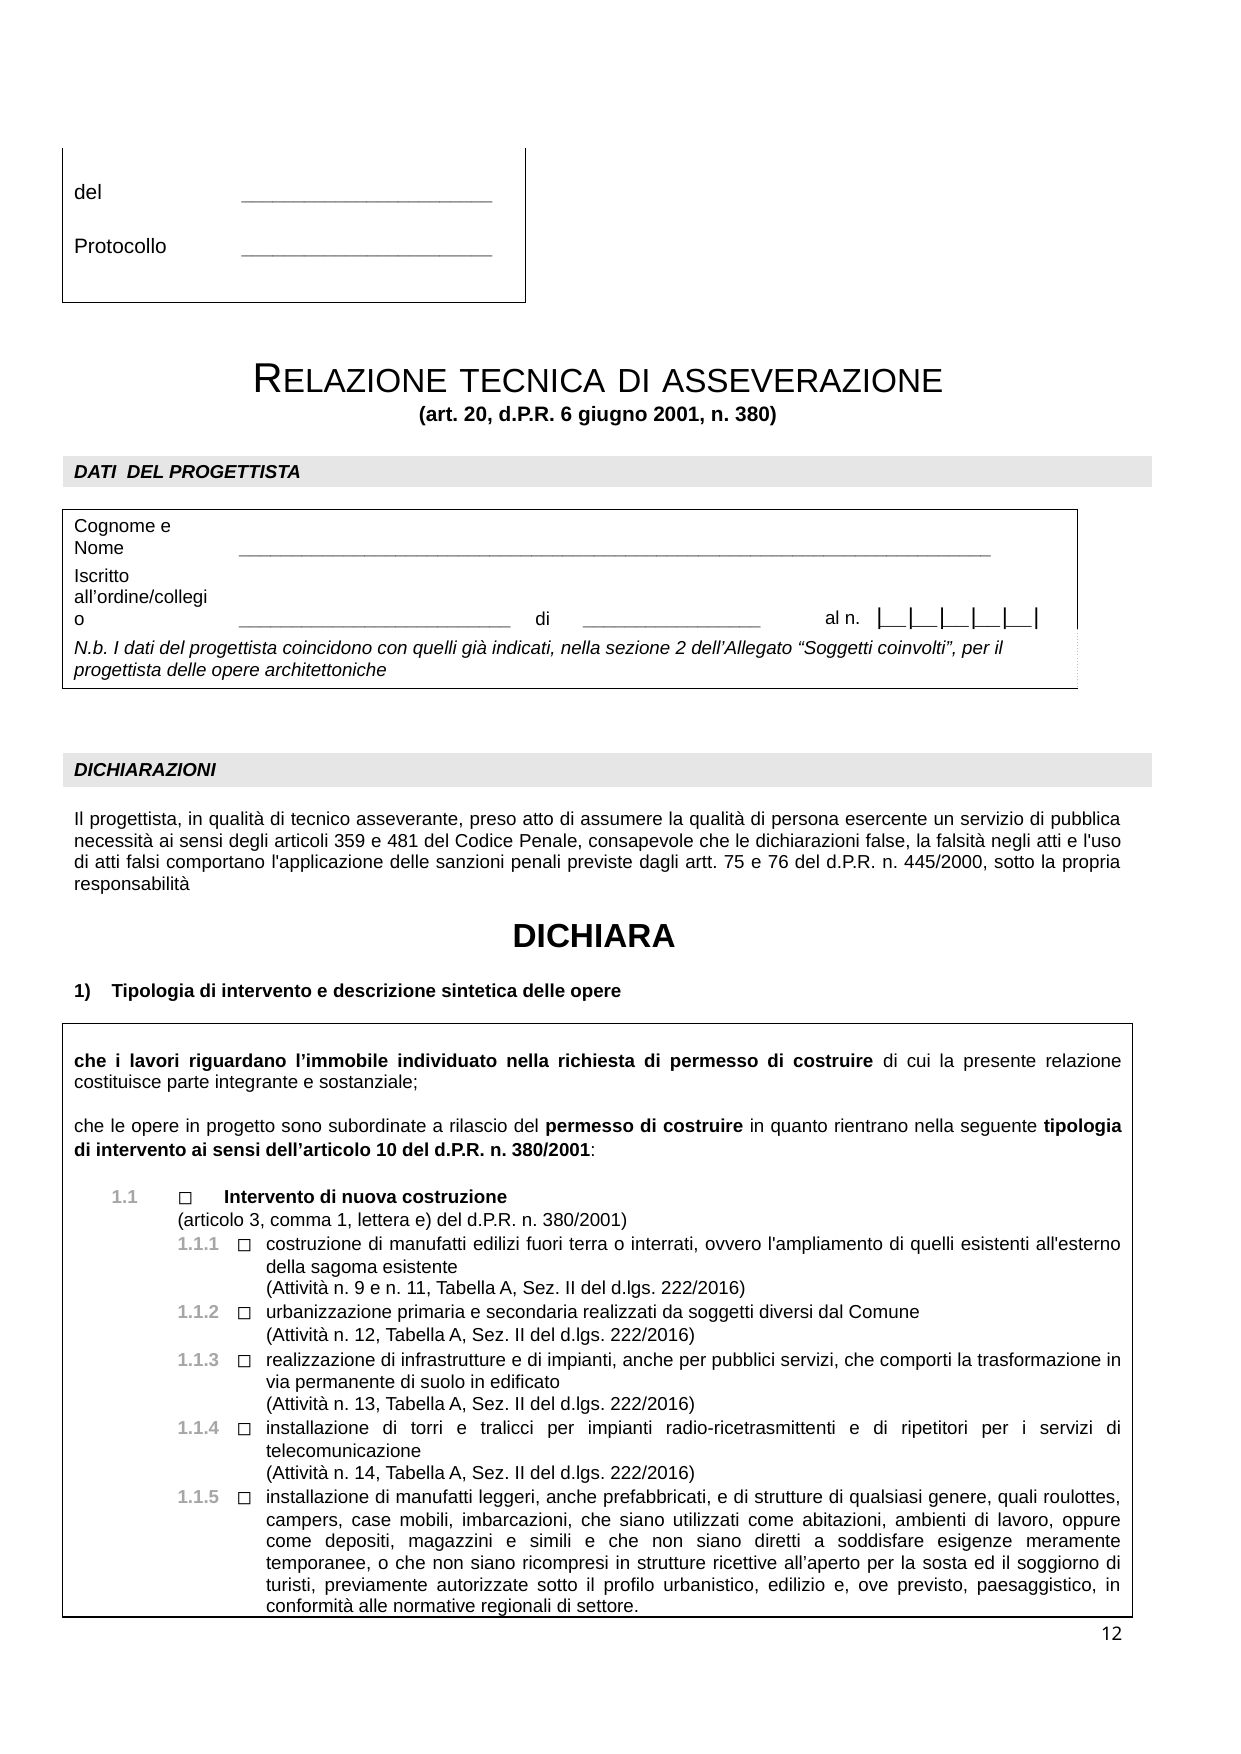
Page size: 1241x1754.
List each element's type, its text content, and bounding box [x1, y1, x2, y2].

table_cell N.b. I dati del progettista coincidono con quelli già indicati, nella sezione 2 dell’Allegato “Soggetti coinvolti”, per il progettista delle opere architettoniche [63, 629, 1077, 688]
table_header che i lavori riguardano l’immobile individuato nella richiesta di permesso di costruire di cui la presente relazione costituisce parte integrante e sostanziale; che le opere in progetto sono subordinate a rilascio del permesso di costruire in quanto rientrano nella seguente tipologia di intervento ai sensi dell’articolo 10 del d.P.R. n. 380/2001: ◻ Intervento di nuova costruzione (articolo 3, comma 1, lettera e) del d.P.R. n. 380/2001) ◻ costruzione di manufatti edilizi fuori terra o interrati, ovvero l'ampliamento di quelli esistenti all'esterno della sagoma esistente (Attività n. 9 e n. 11, Tabella A, Sez. II del d.lgs. 222/2016) ◻ urbanizzazione primaria e secondaria realizzati da soggetti diversi dal Comune (Attività n. 12, Tabella A, Sez. II del d.lgs. 222/2016) ◻ realizzazione di infrastrutture e di impianti, anche per pubblici servizi, che comporti la trasformazione in via permanente di suolo in edificato (Attività n. 13, Tabella A, Sez. II del d.lgs. 222/2016) ◻ installazione di torri e tralicci per impianti radio-ricetrasmittenti e di ripetitori per i servizi di telecomunicazione (Attività n. 14, Tabella A, Sez. II del d.lgs. 222/2016) ◻ installazione di manufatti leggeri, anche prefabbricati, e di strutture di qualsiasi genere, quali roulottes, campers, case mobili, imbarcazioni, che siano utilizzati come abitazioni, ambienti di lavoro, oppure come depositi, magazzini e simili e che non siano diretti a soddisfare esigenze meramente temporanee, o che non siano ricompresi in strutture ricettive all’aperto per la sosta ed il soggiorno di turisti, previamente autorizzate sotto il profilo urbanistico, edilizio e, ove previsto, paesaggistico, in conformità alle normative regionali di settore. (Attività n. 15, Tabella A, Sez. II del d.lgs. 222/2016) ◻ interventi pertinenziali che le norme tecniche degli strumenti urbanistici, in relazione alla zonizzazione e al pregio ambientale e paesaggistico delle aree, qualifichino come interventi di nuova costruzione, ovvero che comportino la realizzazione di un volume superiore al 20% del volume dell’edificio principale (Attività n. 17, Tabella A, Sez. II del d.lgs. 222/2016) ◻ realizzazione di depositi di merci o di materiali, la realizzazione di impianti per attività produttive all'aperto ove comportino l'esecuzione di lavori cui consegua la trasformazione permanente del suolo inedificato (Attività n. 18, Tabella A, Sez. II del d.lgs. 222/2016) ◻ Interventi di trasformazione edilizia urbanistica del territorio non rientranti nelle lettere a), b), c), d), dell’art.3, comma 1 del d.P.R. n. 380/2001 (Attività n. 19, Tabella A, Sez. II del d.lgs. 222/2016) (specificare il tipo di intervento)_____________________________________________________ ◻ Interventi di ristrutturazione urbanistica (articolo 3, comma 1, lettera f) del d.P.R. n. 380/2001, Attività n. 20, Tabella A, Sez. II del d.lgs. n. 222/2016) ◻ Interventi di ristrutturazione edilizia che portino ad un organismo edilizio in tutto o in parte diverso dal precedente e che comportino modifiche della volumetria complessiva degli edifici o dei prospetti, ovvero che, limitatamente agli immobili compresi nelle zone omogenee A, comportino mutamenti della destinazione d’uso, nonché gli interventi che comportino modificazioni della sagoma di immobili sottoposti a vincoli ai sensi del decreto legislativo 22 gennaio 2004, n. 42 e successive modificazioni (Attività n. 8, Tabella A, Sez. II del d.lgs. 222/2016) ◻ interventi assoggettati a Segnalazione Certificata di Inizio Attività per i quali, ai sensi dell’art. 22, comma 7 del d.P.R. n. 380/2001 è facoltà dell’avente titolo richiedere il rilascio del permesso di costruire(*) (specificare il tipo di intervento)_____________________________________________________ ◻ Varianti in corso d’opera a permessi di costruire che presentano i caratteri delle variazioni essenziali (Attività n. 37, Tabella A, Sez. II del d.lgs. 222/2016) ◻ Varianti a permessi di costruire comportanti modifica della sagoma nel centro storico (Attività n. 38, Tabella A, Sez. II del d.lgs. 222/2016) ◻ Mutamento di destinazione d’uso avente rilevanza urbanistica (ove espressamente previsto dalla normativa regionale) (Attività n. 39, Tabella A, Sez. II del d.lgs. 222/2016) ◻ Interventi realizzati in assenza o in difformità di permesso di costruire, o in difformità da esso, ovvero in assenza di SCIA nelle ipotesi di cui, all’art. 23, comma 01 del d.P.R. n. 380/2001, o in difformità da essa, qualora i suddetti interventi risultino conformi alla disciplina urbanistica e edilizia vigente sia al memento della realizzazione dello stesso, sia al momento della presentazione della richiesta. (Attività n. 40, Tabella A, Sez. II del d.lgs. 222/2016) ◻ Interventi di recupero abitativo dei sottotetti esistenti ai sensi della Legge Regionale n.33/2007 ◻ Interventi approvati ai sensi della Legge Regionale n. 14/2009 (Piano casa) e s.m.i. ◻ Interventi approvati con procedura ai sensi dell’art. 8 D.P.R. n.160/2010 e DGR 2581/2011 e che consistono in: ______________________________________________________________________________________________ ___________________________________________________________________________________________________________________________________________________________________________________________________ [63, 1024, 1132, 1616]
table_header DATI DEL PROGETTISTA [63, 456, 1152, 487]
table_cell del [63, 148, 231, 204]
table_header DICHIARAZIONI [63, 753, 1152, 787]
list Tipologia di intervento e descrizione sintetica delle opere [74, 980, 1122, 1002]
table_cell di [523, 559, 572, 629]
table_cell al n. |__|__|__|__|__| [786, 559, 1077, 629]
table_cell Iscritto all’ordine/collegio [63, 559, 228, 629]
table_cell Protocollo [63, 204, 231, 258]
subtitle Relazione tecnica di asseverazione [74, 354, 1122, 402]
table_header Cognome e Nome [63, 510, 228, 558]
subtitle DICHIARA [74, 916, 1122, 954]
table_cell [63, 258, 525, 302]
text Il progettista, in qualità di tecnico asseverante, preso atto di assumere la qualità di persona esercente un servizio di pubblica necessità ai sensi degli articoli 359 e 481 del Codice Penale, consapevole che le dichiarazioni false, la falsità negli atti e l'uso di atti falsi comportano l'applicazione delle sanzioni penali previste dagli artt. 75 e 76 del d.P.R. n. 445/2000, sotto la propria responsabilità [74, 808, 1122, 894]
table_cell _________________ [572, 559, 786, 629]
text (art. 20, d.P.R. 6 giugno 2001, n. 380) [74, 402, 1122, 426]
table_header ________________________________________________________________________ [228, 510, 1077, 558]
table_cell ________________________ [231, 204, 525, 258]
table_cell __________________________ [228, 559, 523, 629]
table_cell ________________________ [231, 148, 525, 204]
